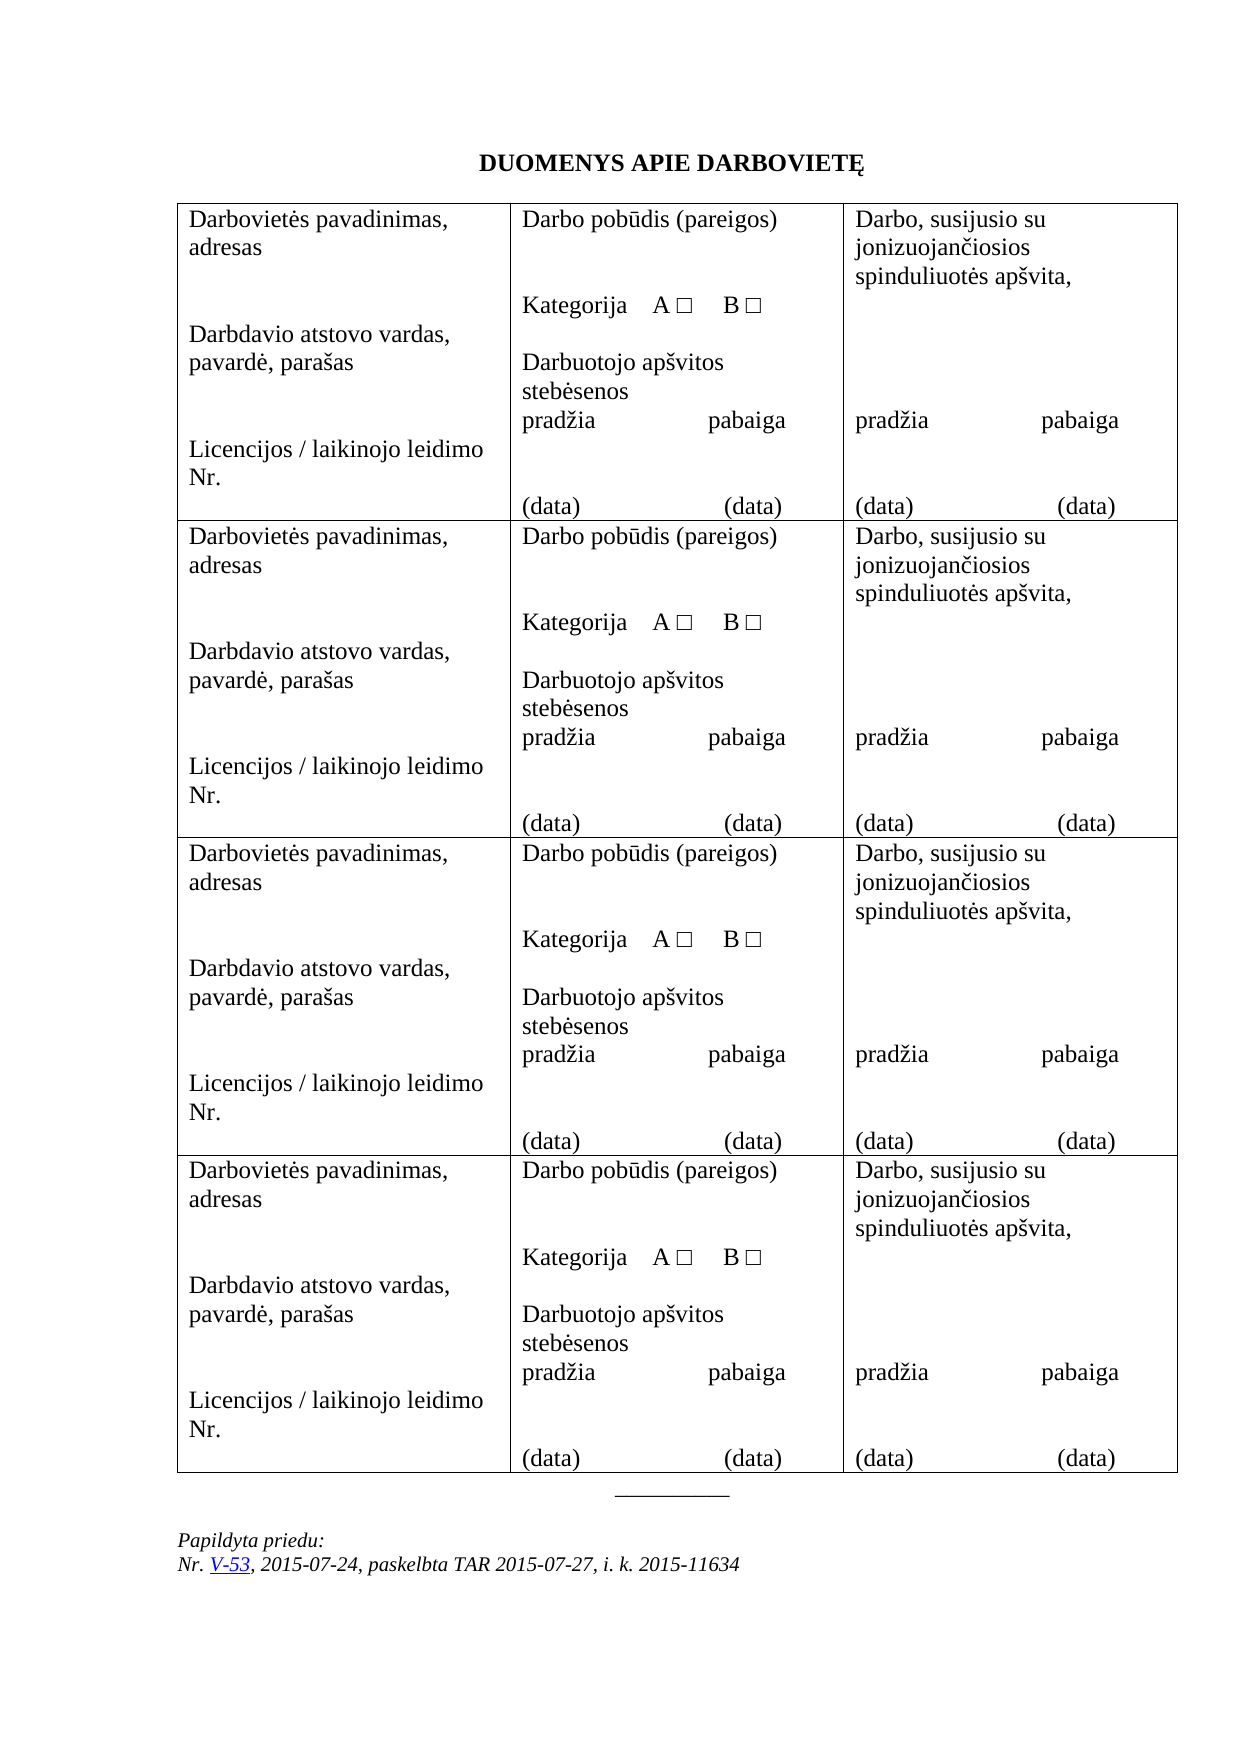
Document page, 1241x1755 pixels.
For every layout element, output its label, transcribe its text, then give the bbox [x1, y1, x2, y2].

table_cell Darbovietės pavadinimas, adresas Darbdavio atstovo vardas, pavardė, parašas Licencijos / laikinojo leidimo Nr. [178, 838, 510, 1154]
text Nr. V-53, 2015-07-24, paskelbta TAR 2015-07-27, i. k. 2015-11634 [177, 1552, 1122, 1576]
table_cell Darbovietės pavadinimas, adresas Darbdavio atstovo vardas, pavardė, parašas Licencijos / laikinojo leidimo Nr. [178, 1156, 510, 1472]
text Papildyta priedu: [177, 1528, 1122, 1552]
text __________ [177, 1473, 1167, 1499]
table_header Darbo, susijusio su jonizuojančiosios spinduliuotės apšvita, pradžia pabaiga (data) (data) [844, 204, 1177, 520]
text DUOMENYS APIE DARBOVIETĘ [177, 148, 1167, 176]
table_cell Darbo, susijusio su jonizuojančiosios spinduliuotės apšvita, pradžia pabaiga (data) (data) [844, 838, 1177, 1154]
table_cell Darbovietės pavadinimas, adresas Darbdavio atstovo vardas, pavardė, parašas Licencijos / laikinojo leidimo Nr. [178, 521, 510, 837]
table_cell Darbo, susijusio su jonizuojančiosios spinduliuotės apšvita, pradžia pabaiga (data) (data) [844, 521, 1177, 837]
table_cell Darbo pobūdis (pareigos) Kategorija A □ B □ Darbuotojo apšvitos stebėsenos pradžia pabaiga (data) (data) [511, 1156, 843, 1472]
table_cell Darbo pobūdis (pareigos) Kategorija A □ B □ Darbuotojo apšvitos stebėsenos pradžia pabaiga (data) (data) [511, 838, 843, 1154]
table_cell Darbo, susijusio su jonizuojančiosios spinduliuotės apšvita, pradžia pabaiga (data) (data) [844, 1156, 1177, 1472]
table_cell Darbo pobūdis (pareigos) Kategorija A □ B □ Darbuotojo apšvitos stebėsenos pradžia pabaiga (data) (data) [511, 521, 843, 837]
table_header Darbovietės pavadinimas, adresas Darbdavio atstovo vardas, pavardė, parašas Licencijos / laikinojo leidimo Nr. [178, 204, 510, 520]
table_header Darbo pobūdis (pareigos) Kategorija A □ B □ Darbuotojo apšvitos stebėsenos pradžia pabaiga (data) (data) [511, 204, 843, 520]
